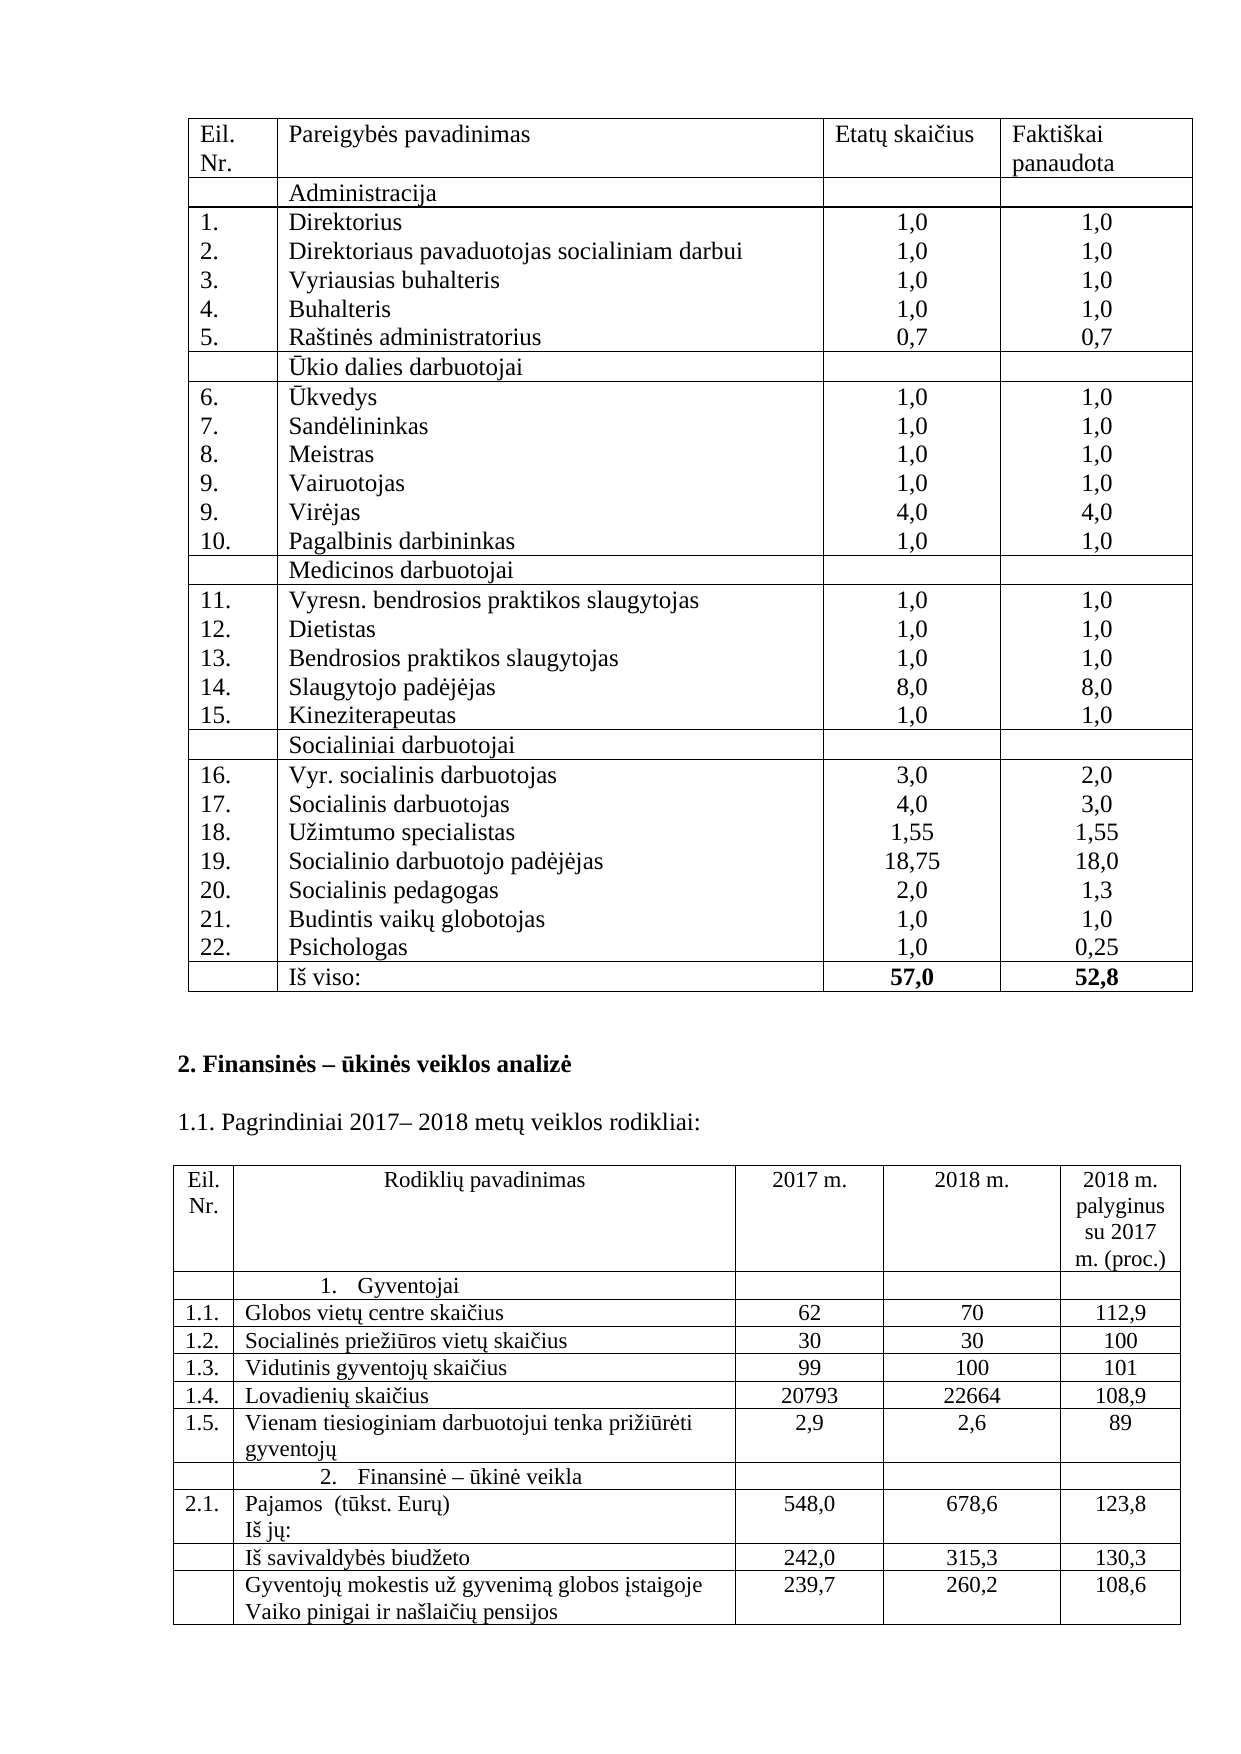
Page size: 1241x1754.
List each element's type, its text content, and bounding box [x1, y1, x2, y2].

table_cell [824, 352, 1000, 381]
table_cell Vyr. socialinis darbuotojas Socialinis darbuotojas Užimtumo specialistas Socialinio darbuotojo padėjėjas Socialinis pedagogas Budintis vaikų globotojas Psichologas [278, 760, 823, 961]
table_cell 2.1. [174, 1490, 233, 1543]
table_cell [174, 1272, 233, 1298]
table_cell 11. 12. 13. 14. 15. [189, 585, 277, 729]
table_cell 1,0 1,0 1,0 1,0 0,7 [824, 208, 1000, 351]
table_cell 100 [1061, 1327, 1180, 1353]
table_header Faktiškai panaudota [1001, 119, 1192, 177]
table_cell 2,9 [736, 1409, 883, 1462]
table_cell [189, 556, 277, 584]
table_cell 89 [1061, 1409, 1180, 1462]
table_cell [1001, 556, 1192, 584]
table_cell Direktorius Direktoriaus pavaduotojas socialiniam darbui Vyriausias buhalteris Buhalteris Raštinės administratorius [278, 208, 823, 351]
table_cell [1001, 352, 1192, 381]
table_header Etatų skaičius [824, 119, 1000, 177]
table_cell Vyresn. bendrosios praktikos slaugytojas Dietistas Bendrosios praktikos slaugytojas Slaugytojo padėjėjas Kineziterapeutas [278, 585, 823, 729]
table_cell 1.3. [174, 1354, 233, 1381]
table_cell 1,0 1,0 1,0 8,0 1,0 [1001, 585, 1192, 729]
table_header Rodiklių pavadinimas [234, 1166, 735, 1271]
table_cell 100 [884, 1354, 1060, 1381]
table_cell 62 [736, 1300, 883, 1326]
table_cell 260,2 [884, 1571, 1060, 1624]
table_header Eil. Nr. [189, 119, 277, 177]
table_cell 108,6 [1061, 1571, 1180, 1624]
table_cell 1. 2. 3. 4. 5. [189, 208, 277, 351]
table_cell 22664 [884, 1382, 1060, 1408]
table_cell 1,0 1,0 1,0 8,0 1,0 [824, 585, 1000, 729]
table_cell Socialiniai darbuotojai [278, 730, 823, 759]
table_cell 52,8 [1001, 962, 1192, 991]
table_cell [1061, 1272, 1180, 1298]
table_cell 112,9 [1061, 1300, 1180, 1326]
table_cell [736, 1463, 883, 1489]
table_cell Vienam tiesioginiam darbuotojui tenka prižiūrėti gyventojų [234, 1409, 735, 1462]
table_cell 678,6 [884, 1490, 1060, 1543]
table_header Eil. Nr. [174, 1166, 233, 1271]
table_cell [824, 178, 1000, 206]
table_header 2017 m. [736, 1166, 883, 1271]
table_cell Iš savivaldybės biudžeto [234, 1544, 735, 1570]
table_cell 20793 [736, 1382, 883, 1408]
table_cell [884, 1272, 1060, 1298]
table_cell [1061, 1463, 1180, 1489]
table_cell [174, 1544, 233, 1570]
table_cell [174, 1463, 233, 1489]
table_header 2018 m. palyginus su 2017 m. (proc.) [1061, 1166, 1180, 1271]
table_cell 30 [884, 1327, 1060, 1353]
table_cell Gyventojų mokestis už gyvenimą globos įstaigoje Vaiko pinigai ir našlaičių pensijos [234, 1571, 735, 1624]
table_cell Gyventojai [234, 1272, 735, 1298]
table_cell 30 [736, 1327, 883, 1353]
table_cell 108,9 [1061, 1382, 1180, 1408]
table_cell 16. 17. 18. 19. 20. 21. 22. [189, 760, 277, 961]
list Pagrindiniai 2017– 2018 metų veiklos rodikliai: [177, 1107, 1181, 1136]
table_cell [189, 730, 277, 759]
table_cell [824, 556, 1000, 584]
table_cell 101 [1061, 1354, 1180, 1381]
table_cell 123,8 [1061, 1490, 1180, 1543]
table_cell 315,3 [884, 1544, 1060, 1570]
table_cell Finansinė – ūkinė veikla [234, 1463, 735, 1489]
table_cell 1.4. [174, 1382, 233, 1408]
table_cell [1001, 178, 1192, 206]
table_cell [1001, 730, 1192, 759]
table_cell Globos vietų centre skaičius [234, 1300, 735, 1326]
table_cell 548,0 [736, 1490, 883, 1543]
table_cell 130,3 [1061, 1544, 1180, 1570]
table_cell 1,0 1,0 1,0 1,0 0,7 [1001, 208, 1192, 351]
table_cell Ūkvedys Sandėlininkas Meistras Vairuotojas Virėjas Pagalbinis darbininkas [278, 382, 823, 554]
table_cell 1.1. [174, 1300, 233, 1326]
table_cell [174, 1571, 233, 1624]
table_header Pareigybės pavadinimas [278, 119, 823, 177]
table_cell Ūkio dalies darbuotojai [278, 352, 823, 381]
table_cell [736, 1272, 883, 1298]
table_header 2018 m. [884, 1166, 1060, 1271]
table_cell Iš viso: [278, 962, 823, 991]
table_cell 1,0 1,0 1,0 1,0 4,0 1,0 [824, 382, 1000, 554]
table_cell [189, 352, 277, 381]
table_cell Pajamos (tūkst. Eurų) Iš jų: [234, 1490, 735, 1543]
table_cell [189, 962, 277, 991]
table_cell Socialinės priežiūros vietų skaičius [234, 1327, 735, 1353]
table_cell 3,0 4,0 1,55 18,75 2,0 1,0 1,0 [824, 760, 1000, 961]
table_cell [189, 178, 277, 206]
table_cell 1,0 1,0 1,0 1,0 4,0 1,0 [1001, 382, 1192, 554]
table_cell Vidutinis gyventojų skaičius [234, 1354, 735, 1381]
table_cell 2,6 [884, 1409, 1060, 1462]
table_cell 2,0 3,0 1,55 18,0 1,3 1,0 0,25 [1001, 760, 1192, 961]
table_cell [824, 730, 1000, 759]
table_cell Medicinos darbuotojai [278, 556, 823, 584]
table_cell 57,0 [824, 962, 1000, 991]
table_cell 1.2. [174, 1327, 233, 1353]
table_cell 1.5. [174, 1409, 233, 1462]
text 2. Finansinės – ūkinės veiklos analizė [177, 1049, 1181, 1078]
table_cell 99 [736, 1354, 883, 1381]
table_cell Administracija [278, 178, 823, 206]
table_cell 242,0 [736, 1544, 883, 1570]
table_cell 6. 7. 8. 9. 9. 10. [189, 382, 277, 554]
table_cell 239,7 [736, 1571, 883, 1624]
table_cell Lovadienių skaičius [234, 1382, 735, 1408]
table_cell 70 [884, 1300, 1060, 1326]
table_cell [884, 1463, 1060, 1489]
